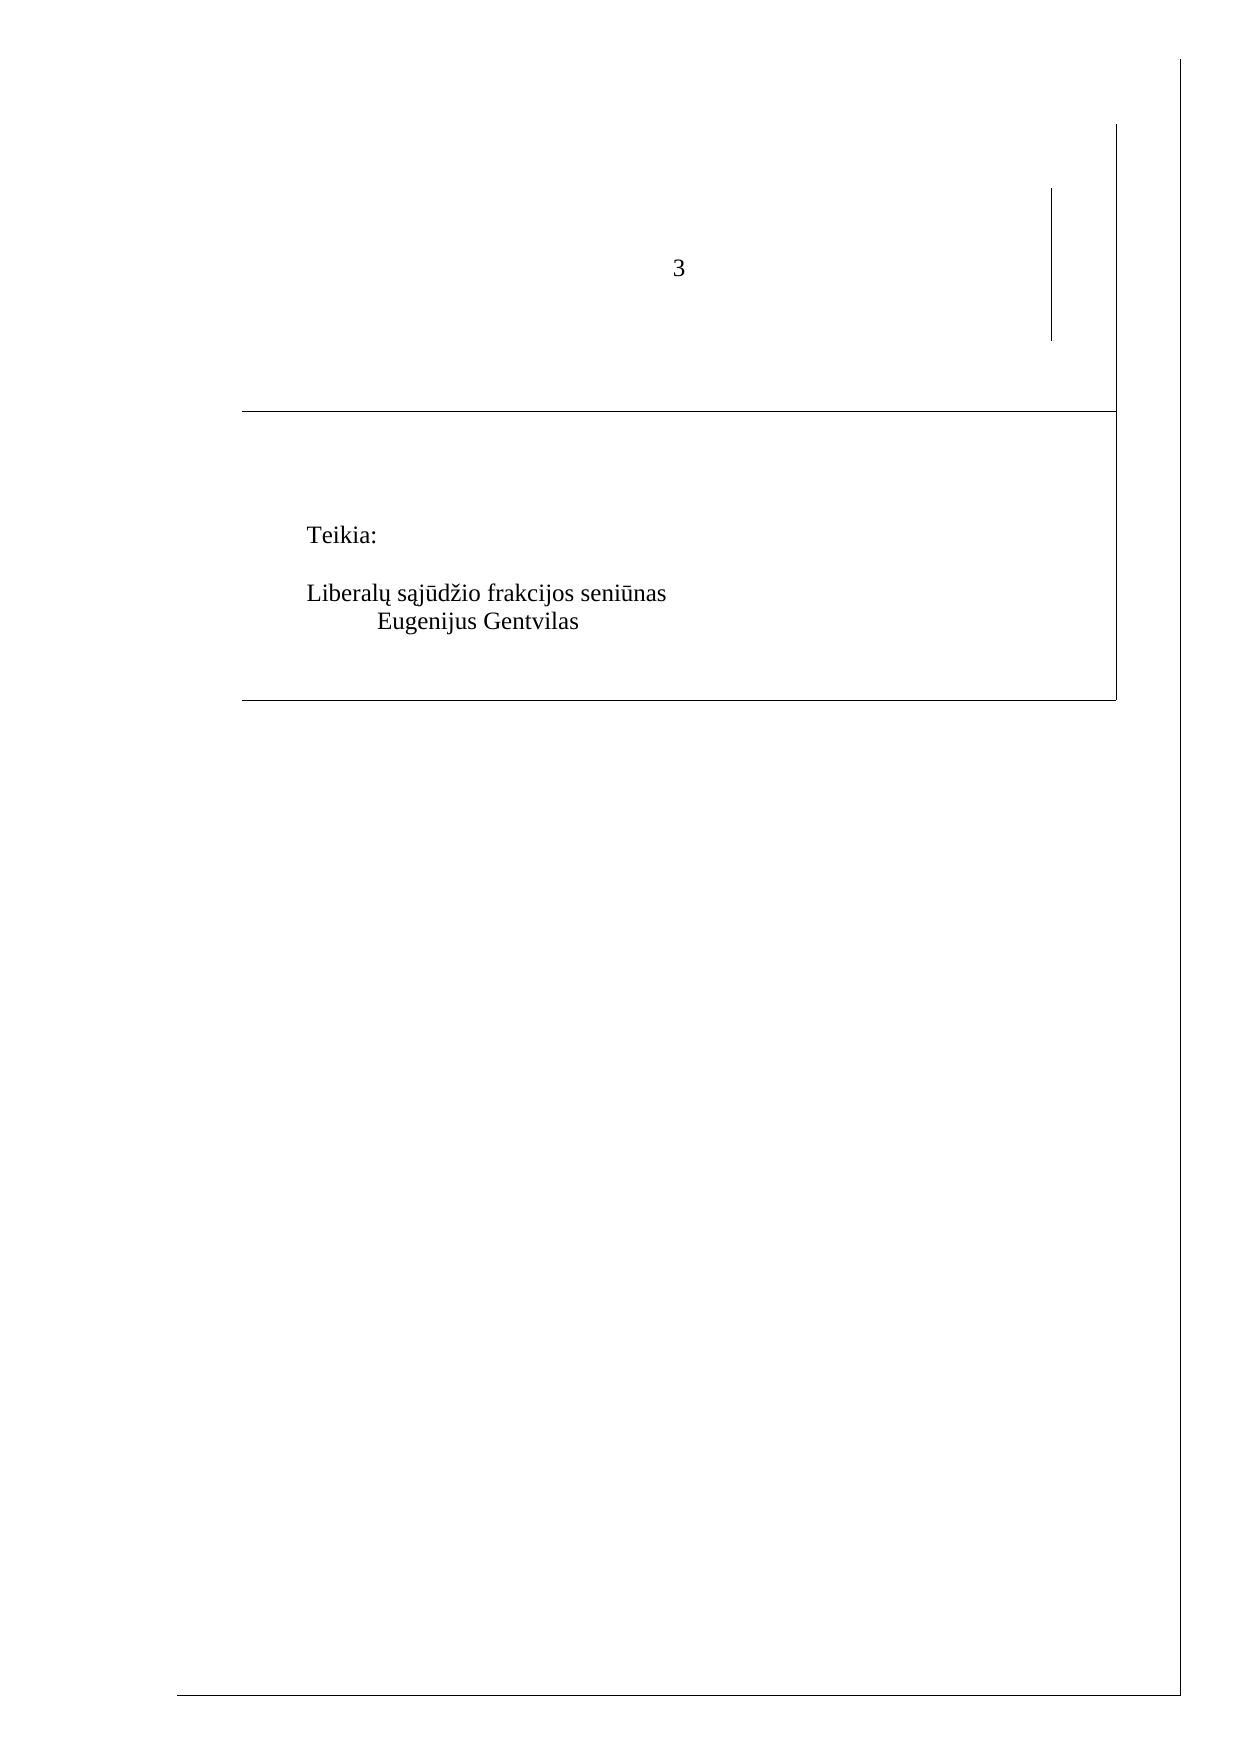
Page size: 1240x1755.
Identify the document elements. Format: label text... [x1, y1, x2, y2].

text Teikia: [242, 520, 1116, 549]
text Liberalų sąjūdžio frakcijos seniūnas Eugenijus Gentvilas [242, 578, 1116, 700]
